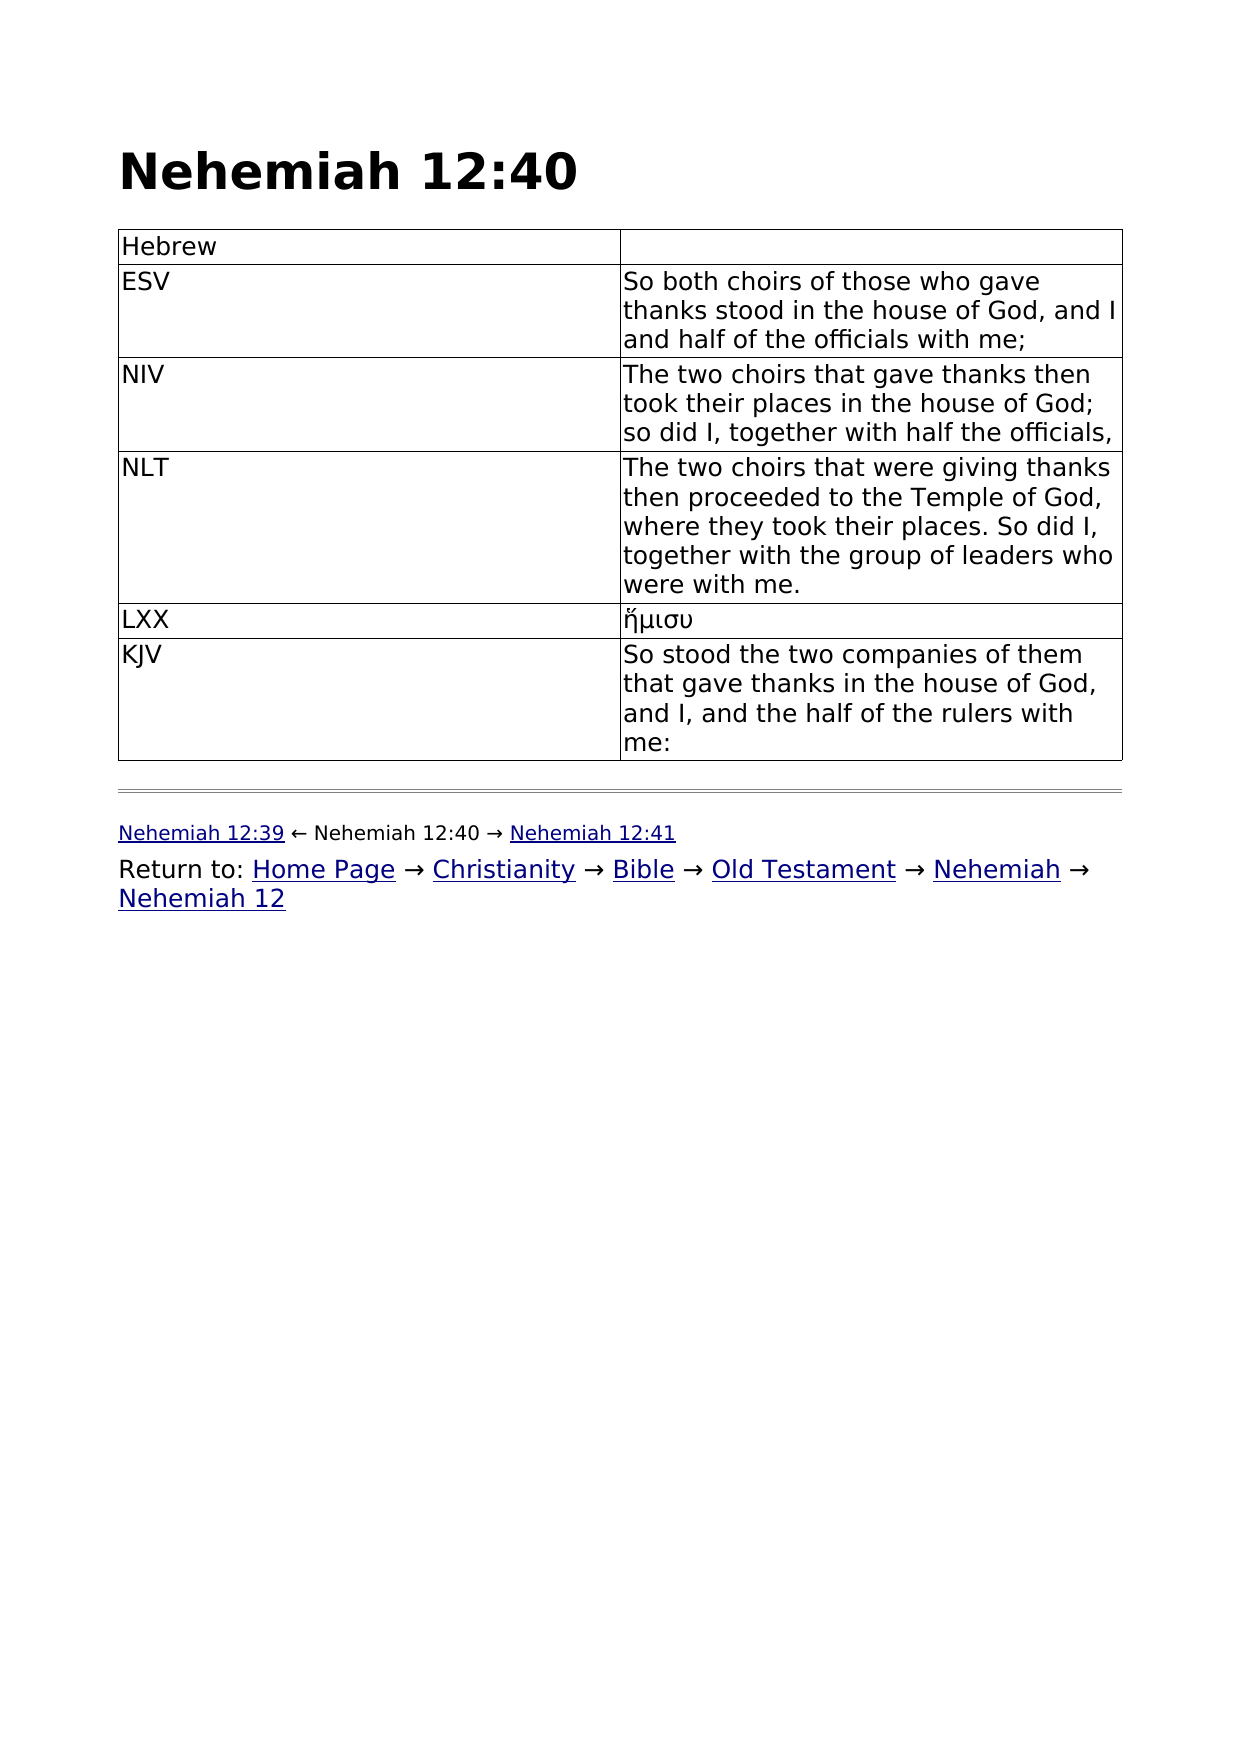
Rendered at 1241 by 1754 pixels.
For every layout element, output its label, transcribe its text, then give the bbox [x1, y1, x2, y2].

table_cell NIV [119, 358, 620, 451]
table_cell So stood the two companies of them that gave thanks in the house of God, and I, and the half of the rulers with me: [621, 639, 1122, 760]
table_header [621, 230, 1122, 264]
table_header Hebrew [119, 230, 620, 264]
table_cell The two choirs that gave thanks then took their places in the house of God; so did I, together with half the officials, [621, 358, 1122, 451]
table_cell NLT [119, 452, 620, 602]
table_cell ἥμισυ [621, 604, 1122, 637]
table_cell So both choirs of those who gave thanks stood in the house of God, and I and half of the officials with me; [621, 265, 1122, 357]
table_cell The two choirs that were giving thanks then proceeded to the Temple of God, where they took their places. So did I, together with the group of leaders who were with me. [621, 452, 1122, 602]
table_cell LXX [119, 604, 620, 637]
table_cell ESV [119, 265, 620, 357]
text Nehemiah 12:39 ← Nehemiah 12:40 → Nehemiah 12:41 [118, 821, 1122, 855]
text Return to: Home Page → Christianity → Bible → Old Testament → Nehemiah → Nehemiah 12 [118, 855, 1122, 914]
table_cell KJV [119, 639, 620, 760]
subtitle Nehemiah 12:40 [118, 143, 1122, 201]
